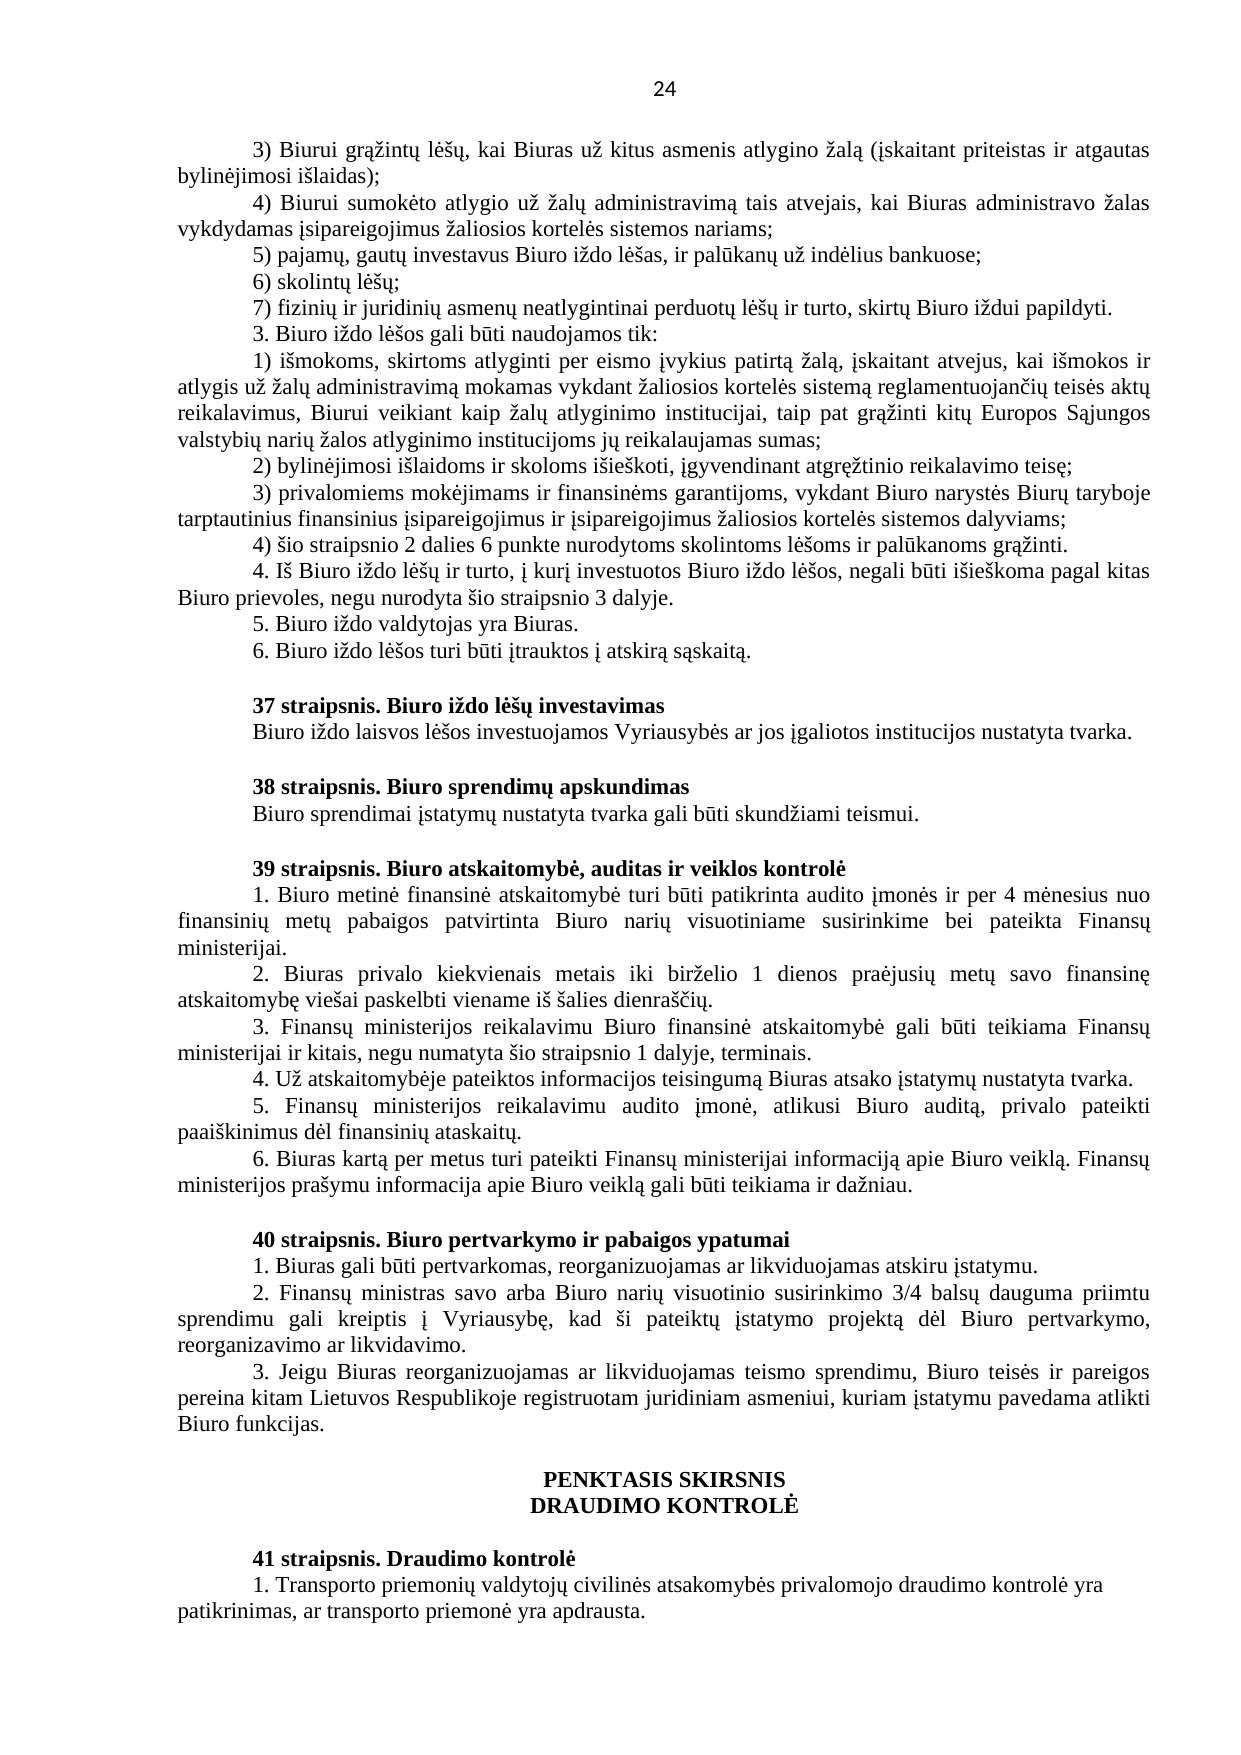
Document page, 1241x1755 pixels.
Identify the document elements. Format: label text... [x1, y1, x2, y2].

text Biuro iždo laisvos lėšos investuojamos Vyriausybės ar jos įgaliotos institucijos nustatyta tvarka. [177, 718, 1152, 744]
text 4) šio straipsnio 2 dalies 6 punkte nurodytoms skolintoms lėšoms ir palūkanoms grąžinti. [177, 531, 1152, 558]
text Biuro sprendimai įstatymų nustatyta tvarka gali būti skundžiami teismui. [177, 799, 1152, 826]
text 6) skolintų lėšų; [177, 268, 1152, 294]
text 2) bylinėjimosi išlaidoms ir skoloms išieškoti, įgyvendinant atgręžtinio reikalavimo teisę; [177, 452, 1152, 478]
subtitle DRAUDIMO KONTROLĖ [177, 1492, 1152, 1518]
text 3. Jeigu Biuras reorganizuojamas ar likviduojamas teismo sprendimu, Biuro teisės ir pareigos pereina kitam Lietuvos Respublikoje registruotam juridiniam asmeniui, kuriam įstatymu pavedama atlikti Biuro funkcijas. [177, 1358, 1152, 1437]
text 3) privalomiems mokėjimams ir finansinėms garantijoms, vykdant Biuro narystės Biurų taryboje tarptautinius finansinius įsipareigojimus ir įsipareigojimus žaliosios kortelės sistemos dalyviams; [177, 478, 1152, 531]
text 3. Finansų ministerijos reikalavimu Biuro finansinė atskaitomybė gali būti teikiama Finansų ministerijai ir kitais, negu numatyta šio straipsnio 1 dalyje, terminais. [177, 1013, 1152, 1066]
text 2. Biuras privalo kiekvienais metais iki birželio 1 dienos praėjusių metų savo finansinę atskaitomybę viešai paskelbti viename iš šalies dienraščių. [177, 960, 1152, 1013]
text 3) Biurui grąžintų lėšų, kai Biuras už kitus asmenis atlygino žalą (įskaitant priteistas ir atgautas bylinėjimosi išlaidas); [177, 136, 1152, 189]
text 38 straipsnis. Biuro sprendimų apskundimas [177, 773, 1152, 799]
text 6. Biuras kartą per metus turi pateikti Finansų ministerijai informaciją apie Biuro veiklą. Finansų ministerijos prašymu informacija apie Biuro veiklą gali būti teikiama ir dažniau. [177, 1144, 1152, 1197]
text 4) Biurui sumokėto atlygio už žalų administravimą tais atvejais, kai Biuras administravo žalas vykdydamas įsipareigojimus žaliosios kortelės sistemos nariams; [177, 189, 1152, 241]
subtitle PENKTASIS SKIRSNIS [177, 1466, 1152, 1492]
text 37 straipsnis. Biuro iždo lėšų investavimas [177, 692, 1152, 718]
text 6. Biuro iždo lėšos turi būti įtrauktos į atskirą sąskaitą. [177, 637, 1152, 663]
text 5. Finansų ministerijos reikalavimu audito įmonė, atlikusi Biuro auditą, privalo pateikti paaiškinimus dėl finansinių ataskaitų. [177, 1092, 1152, 1144]
text 41 straipsnis. Draudimo kontrolė [177, 1545, 1152, 1571]
text 40 straipsnis. Biuro pertvarkymo ir pabaigos ypatumai [177, 1226, 1152, 1252]
text 1) išmokoms, skirtoms atlyginti per eismo įvykius patirtą žalą, įskaitant atvejus, kai išmokos ir atlygis už žalų administravimą mokamas vykdant žaliosios kortelės sistemą reglamentuojančių teisės aktų reikalavimus, Biurui veikiant kaip žalų atlyginimo institucijai, taip pat grąžinti kitų Europos Sąjungos valstybių narių žalos atlyginimo institucijoms jų reikalaujamas sumas; [177, 347, 1152, 452]
text 5) pajamų, gautų investavus Biuro iždo lėšas, ir palūkanų už indėlius bankuose; [177, 241, 1152, 268]
text 5. Biuro iždo valdytojas yra Biuras. [177, 610, 1152, 637]
text 4. Už atskaitomybėje pateiktos informacijos teisingumą Biuras atsako įstatymų nustatyta tvarka. [177, 1066, 1152, 1092]
text 39 straipsnis. Biuro atskaitomybė, auditas ir veiklos kontrolė [177, 855, 1152, 881]
text 7) fizinių ir juridinių asmenų neatlygintinai perduotų lėšų ir turto, skirtų Biuro iždui papildyti. [177, 294, 1152, 320]
text 1. Biuras gali būti pertvarkomas, reorganizuojamas ar likviduojamas atskiru įstatymu. [177, 1252, 1152, 1279]
text 3. Biuro iždo lėšos gali būti naudojamos tik: [177, 320, 1152, 347]
text 2. Finansų ministras savo arba Biuro narių visuotinio susirinkimo 3/4 balsų dauguma priimtu sprendimu gali kreiptis į Vyriausybę, kad ši pateiktų įstatymo projektą dėl Biuro pertvarkymo, reorganizavimo ar likvidavimo. [177, 1279, 1152, 1358]
text 1. Transporto priemonių valdytojų civilinės atsakomybės privalomojo draudimo kontrolė yra patikrinimas, ar transporto priemonė yra apdrausta. [177, 1571, 1152, 1624]
text 1. Biuro metinė finansinė atskaitomybė turi būti patikrinta audito įmonės ir per 4 mėnesius nuo finansinių metų pabaigos patvirtinta Biuro narių visuotiniame susirinkime bei pateikta Finansų ministerijai. [177, 881, 1152, 960]
text 4. Iš Biuro iždo lėšų ir turto, į kurį investuotos Biuro iždo lėšos, negali būti išieškoma pagal kitas Biuro prievoles, negu nurodyta šio straipsnio 3 dalyje. [177, 558, 1152, 610]
